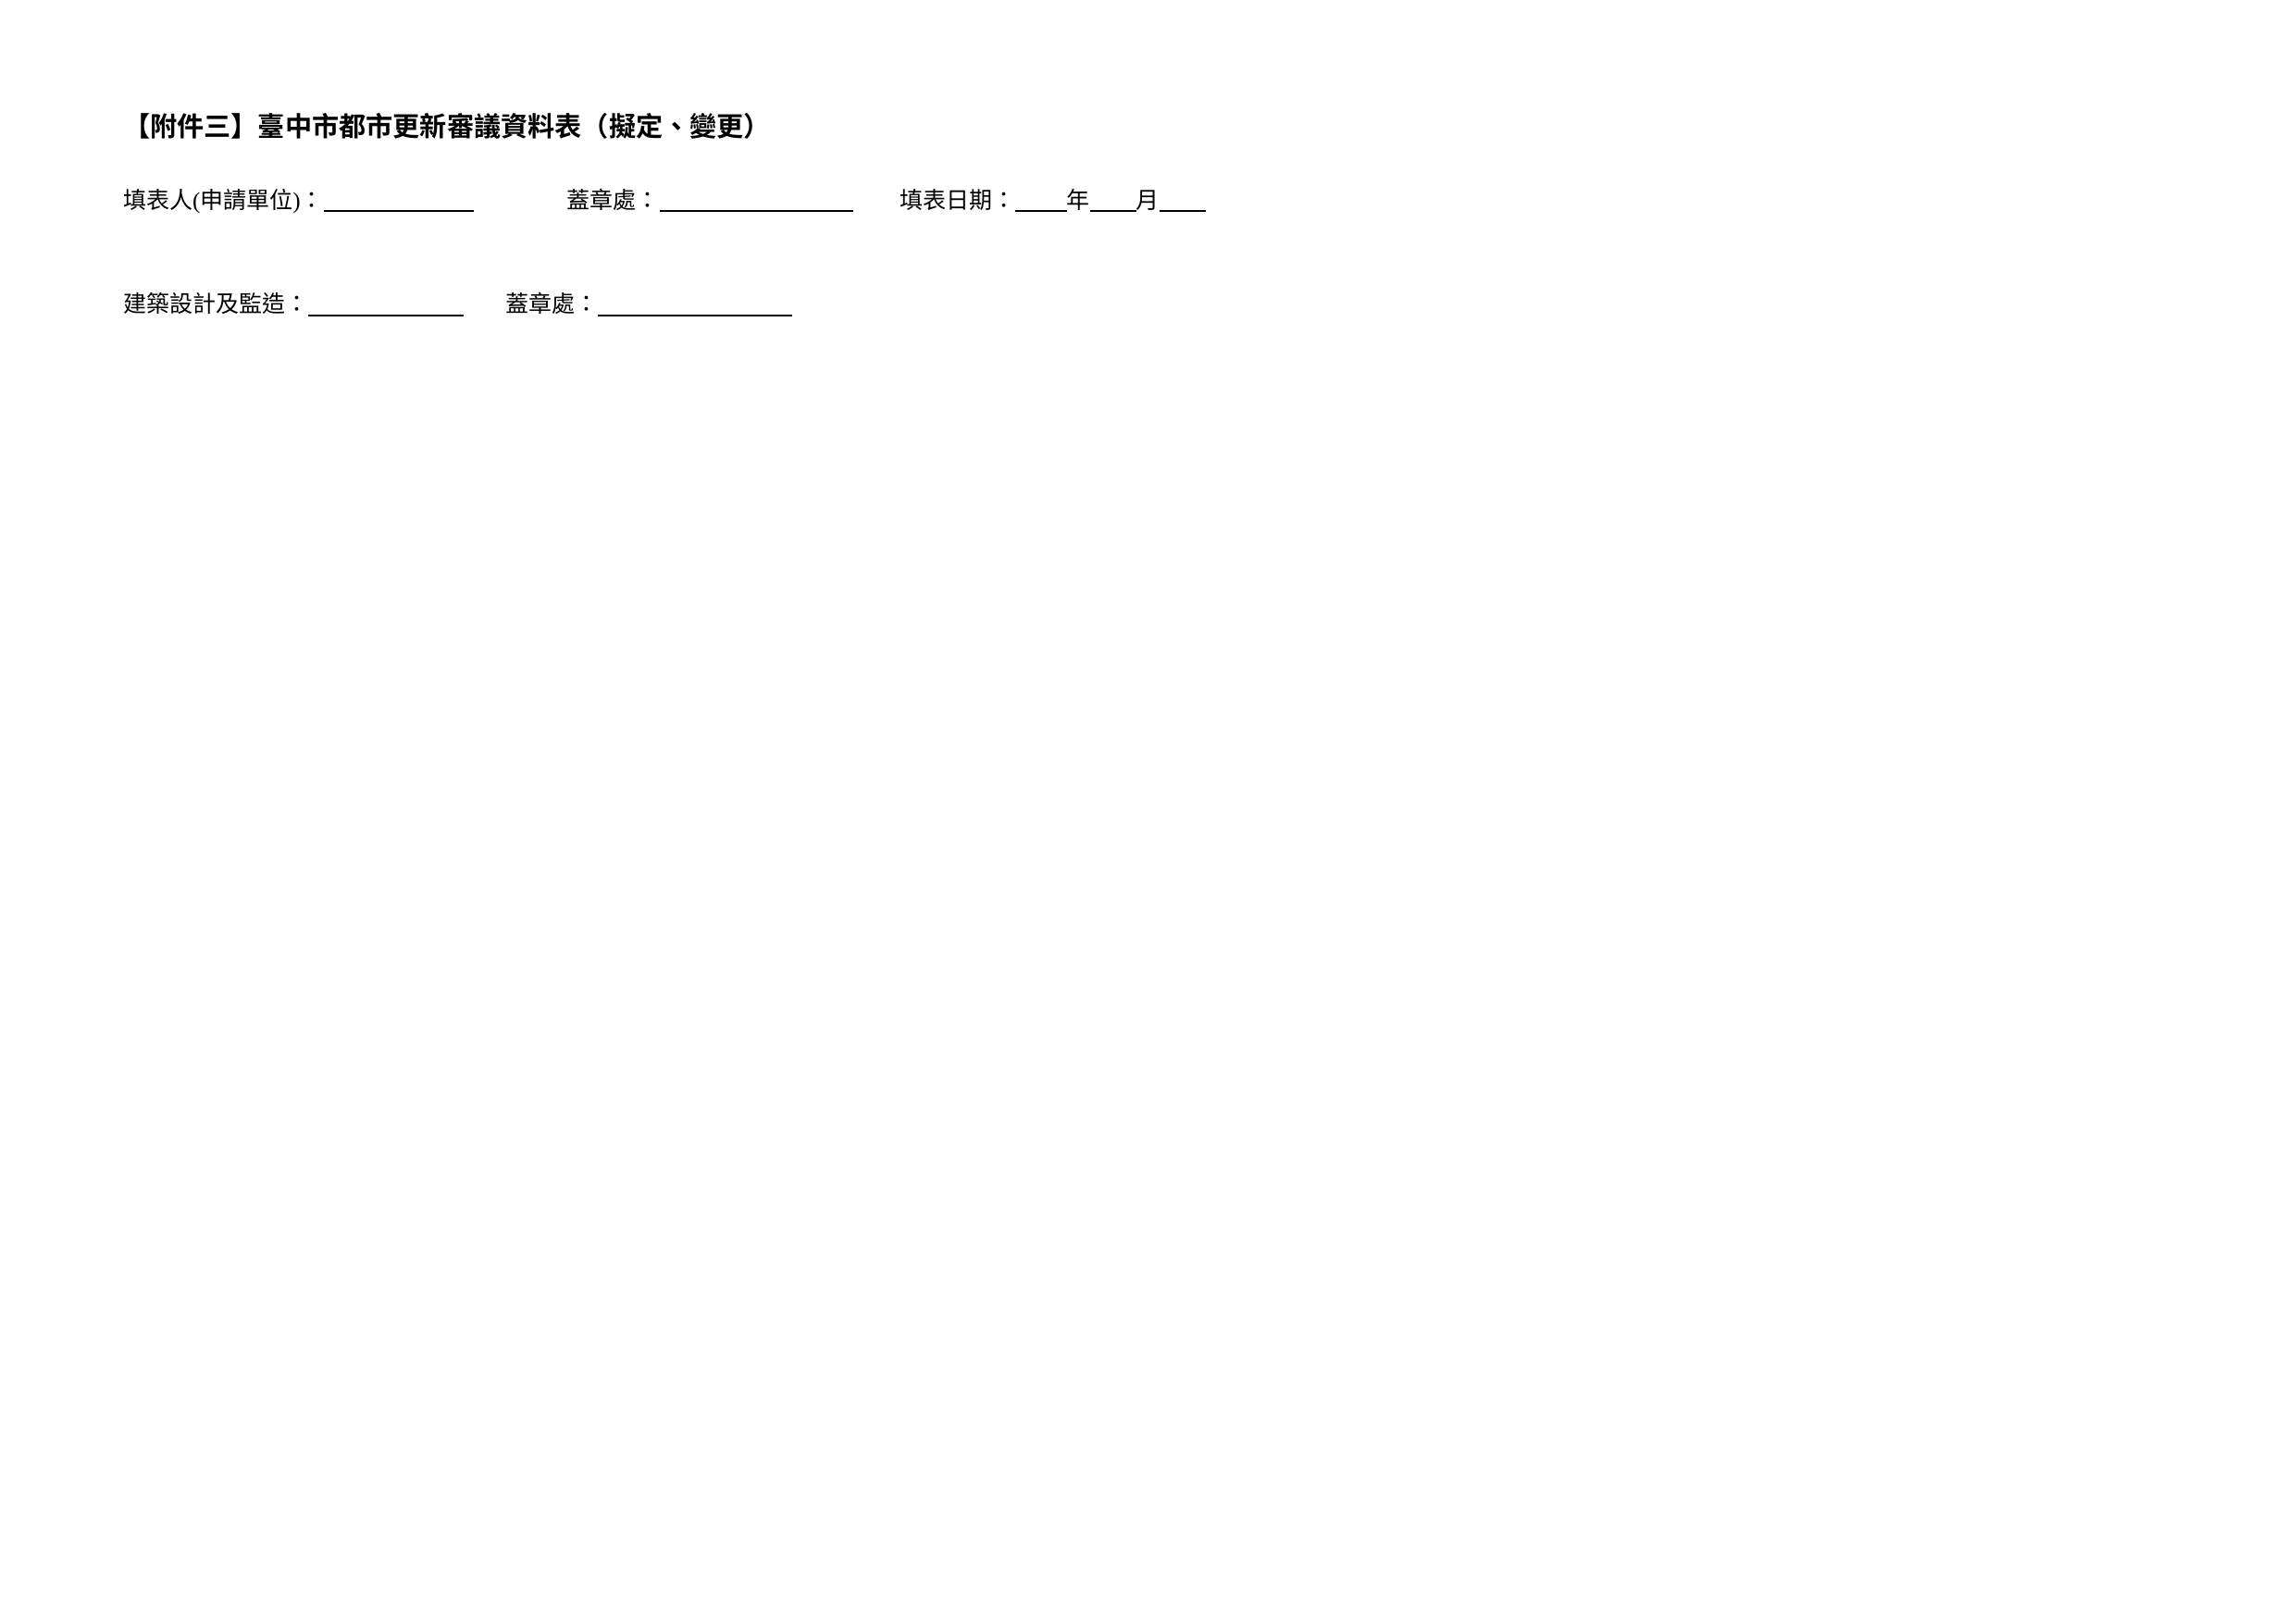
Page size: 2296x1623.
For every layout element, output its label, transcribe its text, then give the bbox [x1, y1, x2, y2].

text 填表人(申請單位)： 蓋章處： 填表日期： 年 月 [123, 175, 2175, 210]
text 建築設計及監造： 蓋章處： [123, 279, 2175, 314]
